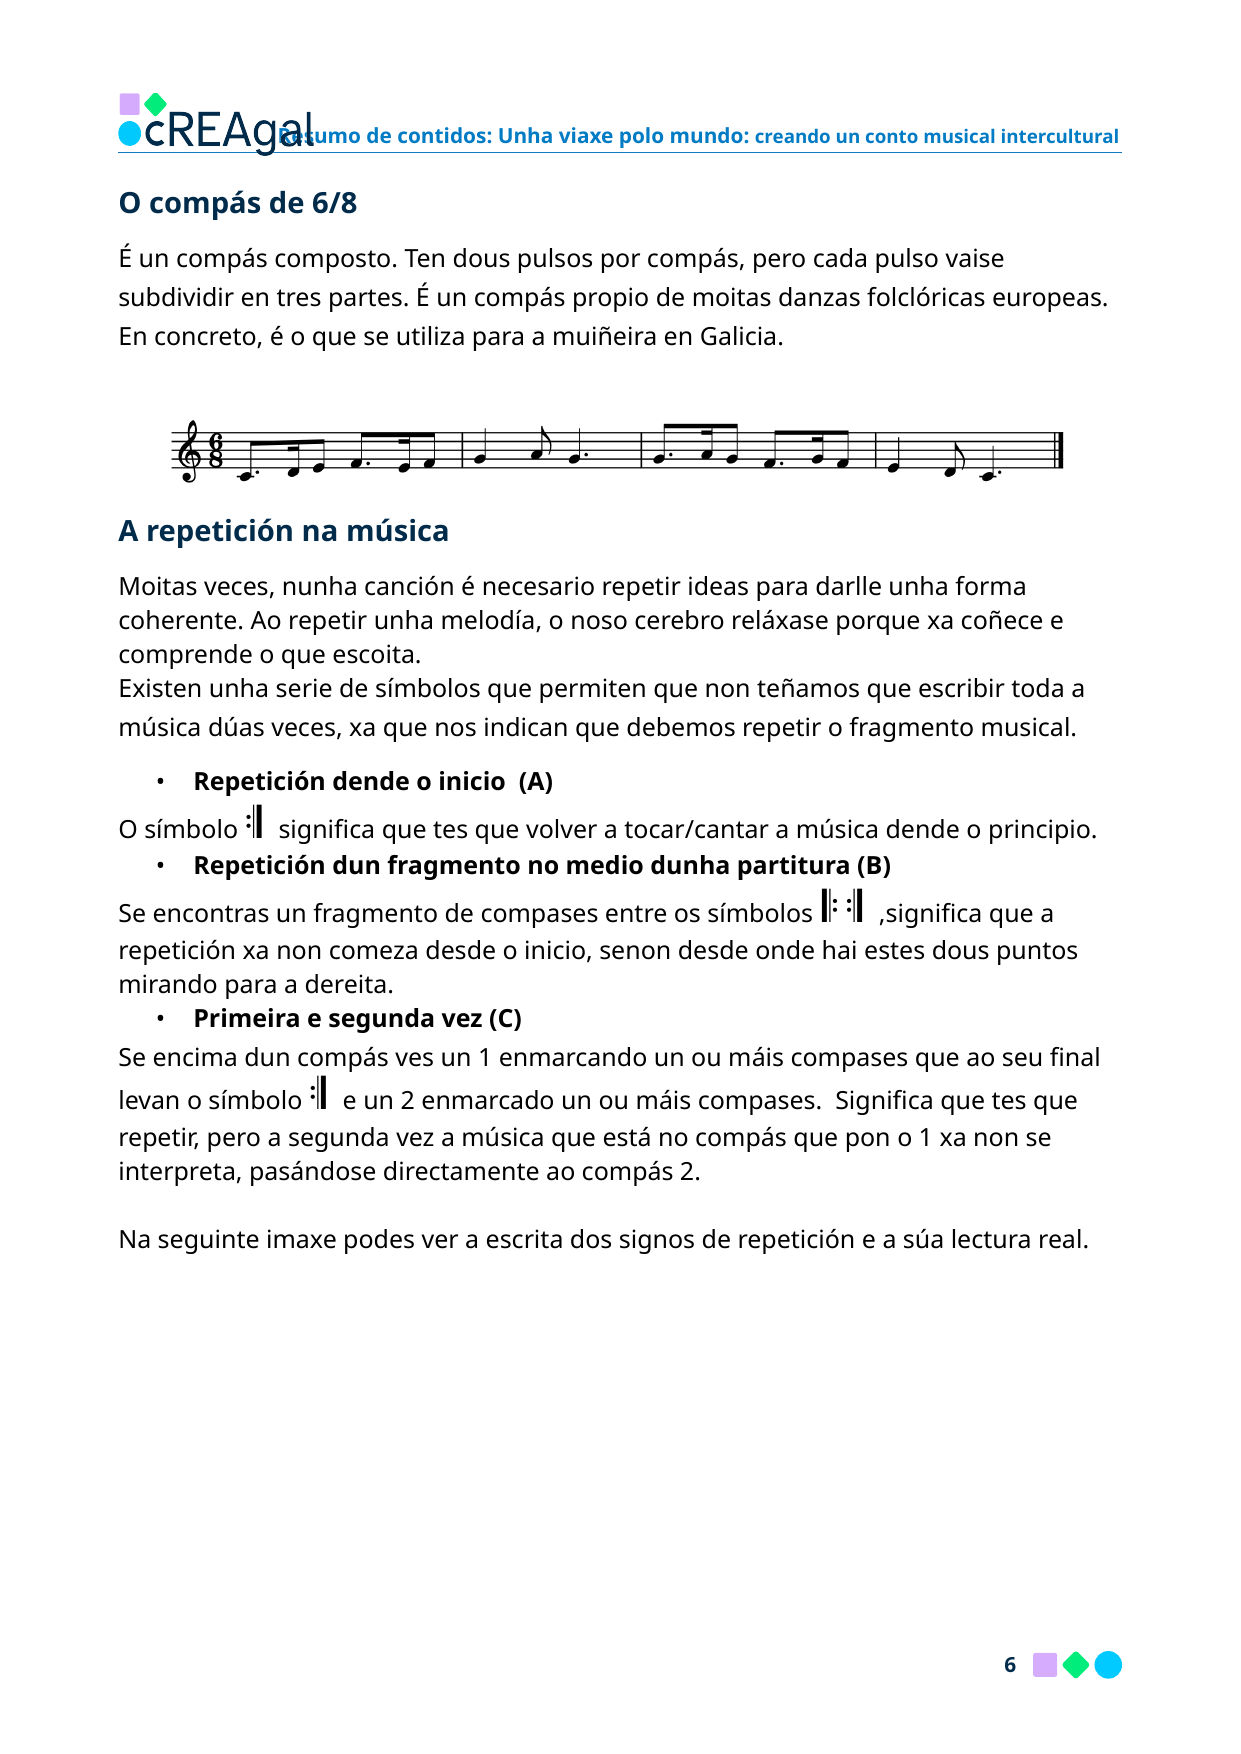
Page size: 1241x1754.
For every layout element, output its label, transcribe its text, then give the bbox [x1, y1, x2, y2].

text O compás de 6/8 [118, 182, 1122, 222]
picture [118, 93, 314, 156]
text A repetición na música [118, 505, 1122, 550]
list Primeira e segunda vez (C) [156, 1001, 1122, 1035]
text Se encima dun compás ves un 1 enmarcando un ou máis compases que ao seu final levan o símbolo 𝄇 e un 2 enmarcado un ou máis compases. Significa que tes que repetir, pero a segunda vez a música que está no compás que pon o 1 xa non se interpreta, pasándose directamente ao compás 2. [118, 1040, 1122, 1187]
text Moitas veces, nunha canción é necesario repetir ideas para darlle unha forma coherente. Ao repetir unha melodía, o noso cerebro reláxase porque xa coñece e comprende o que escoita. [118, 568, 1122, 670]
text O símbolo 𝄇 significa que tes que volver a tocar/cantar a música dende o principio. [118, 802, 1122, 848]
picture [118, 384, 1123, 505]
text Existen unha serie de símbolos que permiten que non teñamos que escribir toda a música dúas veces, xa que nos indican que debemos repetir o fragmento musical. [118, 670, 1122, 744]
text Na seguinte imaxe podes ver a escrita dos signos de repetición e a súa lectura real. [118, 1221, 1122, 1256]
list Repetición dende o inicio (A) [156, 763, 1122, 797]
list Repetición dun fragmento no medio dunha partitura (B) [156, 848, 1122, 882]
text Se encontras un fragmento de compases entre os símbolos 𝄆 𝄇 ,significa que a repetición xa non comeza desde o inicio, senon desde onde hai estes dous puntos mirando para a dereita. [118, 887, 1122, 1001]
text É un compás composto. Ten dous pulsos por compás, pero cada pulso vaise subdividir en tres partes. É un compás propio de moitas danzas folclóricas europeas. En concreto, é o que se utiliza para a muiñeira en Galicia. [118, 241, 1122, 353]
